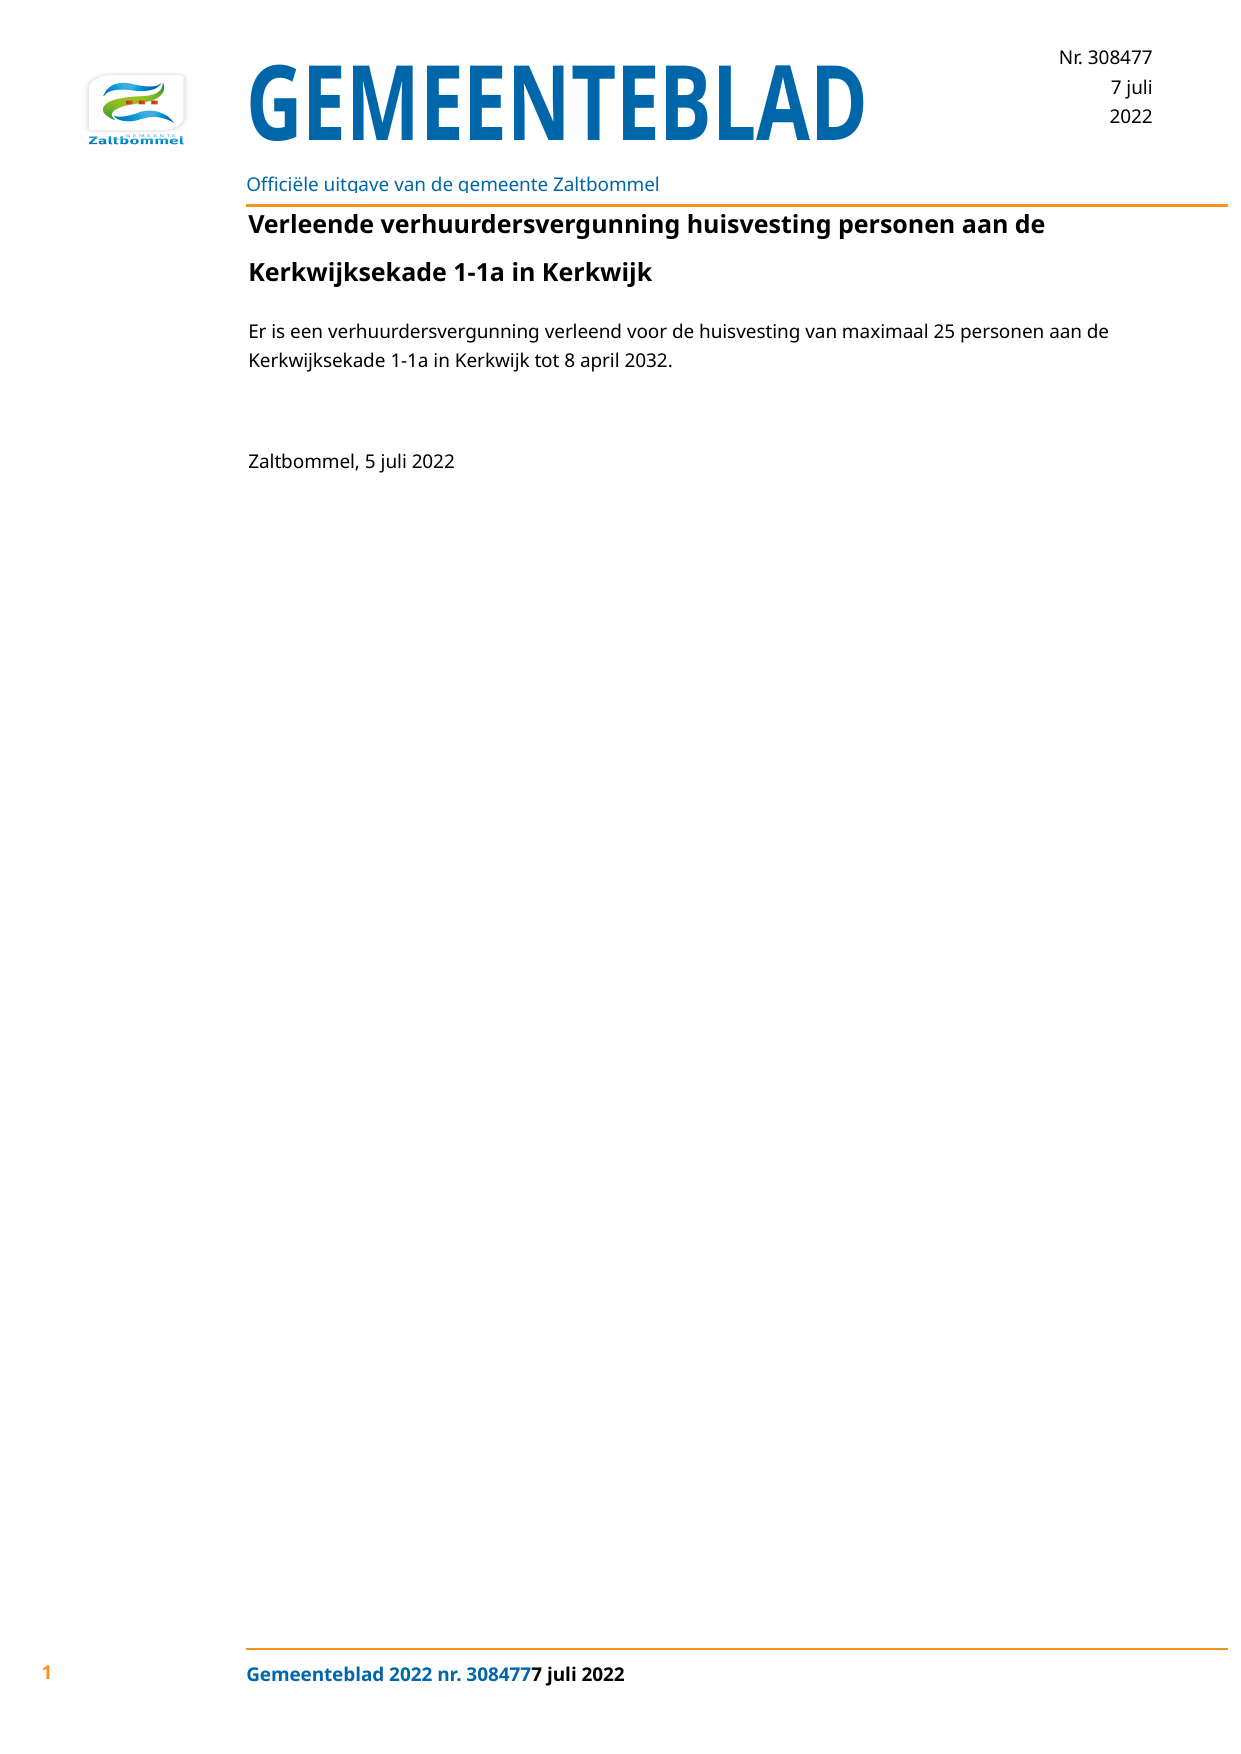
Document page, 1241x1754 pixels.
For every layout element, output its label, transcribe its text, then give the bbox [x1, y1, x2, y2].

text Zaltbommel, 5 juli 2022 [248, 448, 1152, 474]
picture [41, 47, 231, 172]
text Verleende verhuurdersvergunning huisvesting personen aan de Kerkwijksekade 1-1a in Kerkwijk [248, 207, 1152, 288]
text Er is een verhuurdersvergunning verleend voor de huisvesting van maximaal 25 personen aan de Kerkwijksekade 1-1a in Kerkwijk tot 8 april 2032. [248, 318, 1152, 373]
